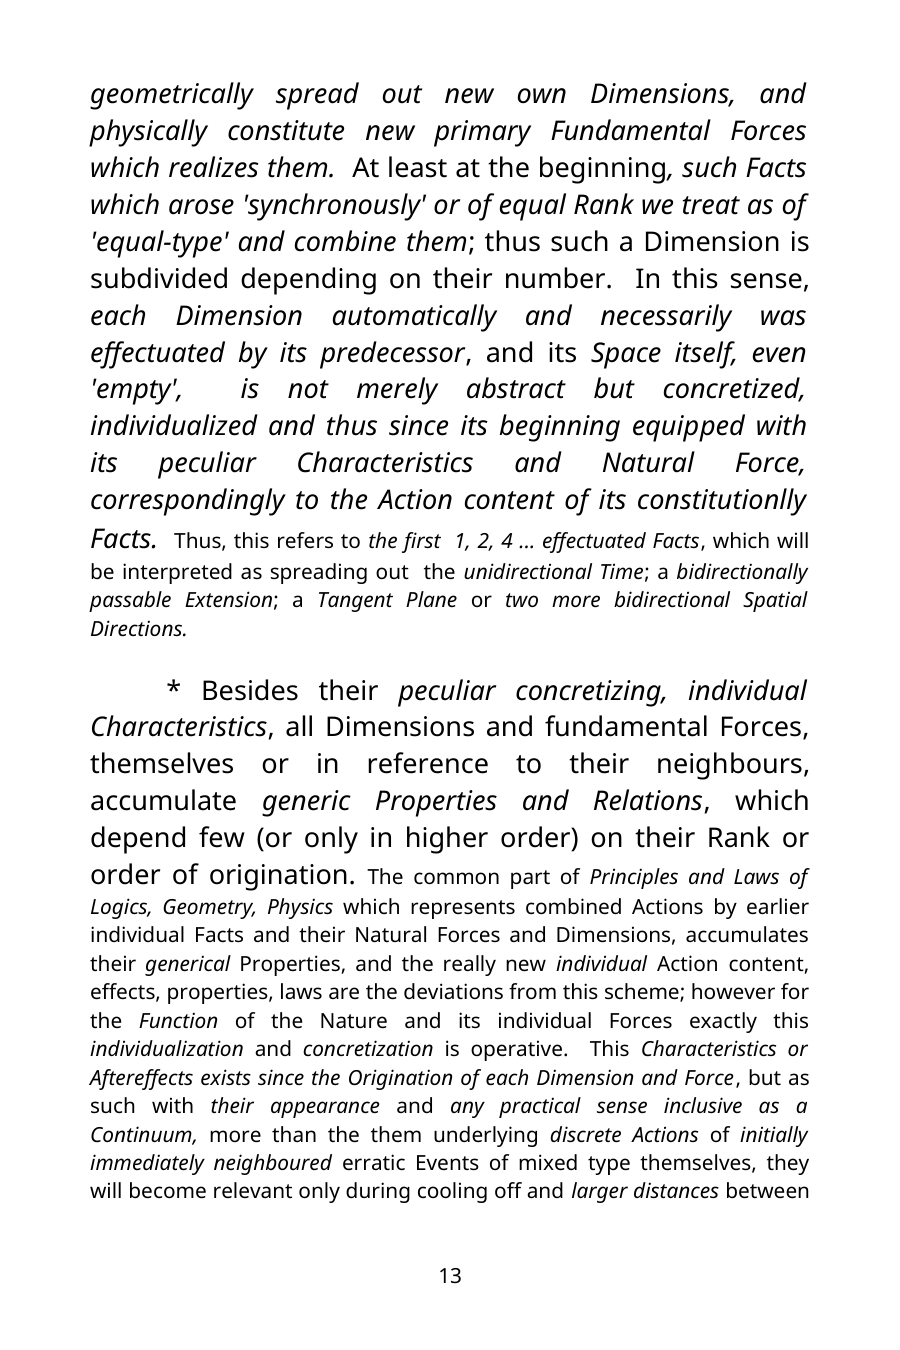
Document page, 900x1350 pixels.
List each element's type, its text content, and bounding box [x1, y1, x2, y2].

text geometrically spread out new own Dimensions, and physically constitute new primary Fundamental Forces which realizes them. At least at the beginning, such Facts which arose 'synchronously' or of equal Rank we treat as of 'equal-type' and combine them; thus such a Dimension is subdivided depending on their number. In this sense, each Dimension automatically and necessarily was effectuated by its predecessor, and its Space itself, even 'empty', is not merely abstract but concretized, individualized and thus since its beginning equip­ped with its peculiar Characteristics and Natural Force, correspondingly to the Action content of its constitutionlly Facts. Thus, this refers to the first 1, 2, 4 ... effectuated Facts, which will be interpreted as spreading out the unidirectional Time; a bidirectionally passable Extension; a Tangent Plane or two more bidirectional Spatial Directions. [90, 75, 810, 642]
text * Besides their peculiar concretizing, individual Characteristics, all Dimensions and fundamental Forces, themselves or in reference to their neigh­bours, accumulate generic Properties and Relations, which depend few (or only in higher order) on their Rank or order of origination. The common part of Principles and Laws of Logics, Geometry, Physics which represents combined Actions by earlier individual Facts and their Natural Forces and Dimensions, accumulates their generical Properties, and the really new individual Action content, effects, properties, laws are the deviations from this scheme; however for the Function of the Nature and its individual Forces exactly this individualization and concretization is operative. This Characteristics or Aftereffects exists since the Origination of each Dimension and Force, but as such with their appearance and any practical sense inclusive as a Continuum, more than the them underlying discrete Actions of initially immediately neighboured erratic Events of mixed type themselves, they will become relevant only during cooling off and larger distances between [90, 671, 810, 1205]
